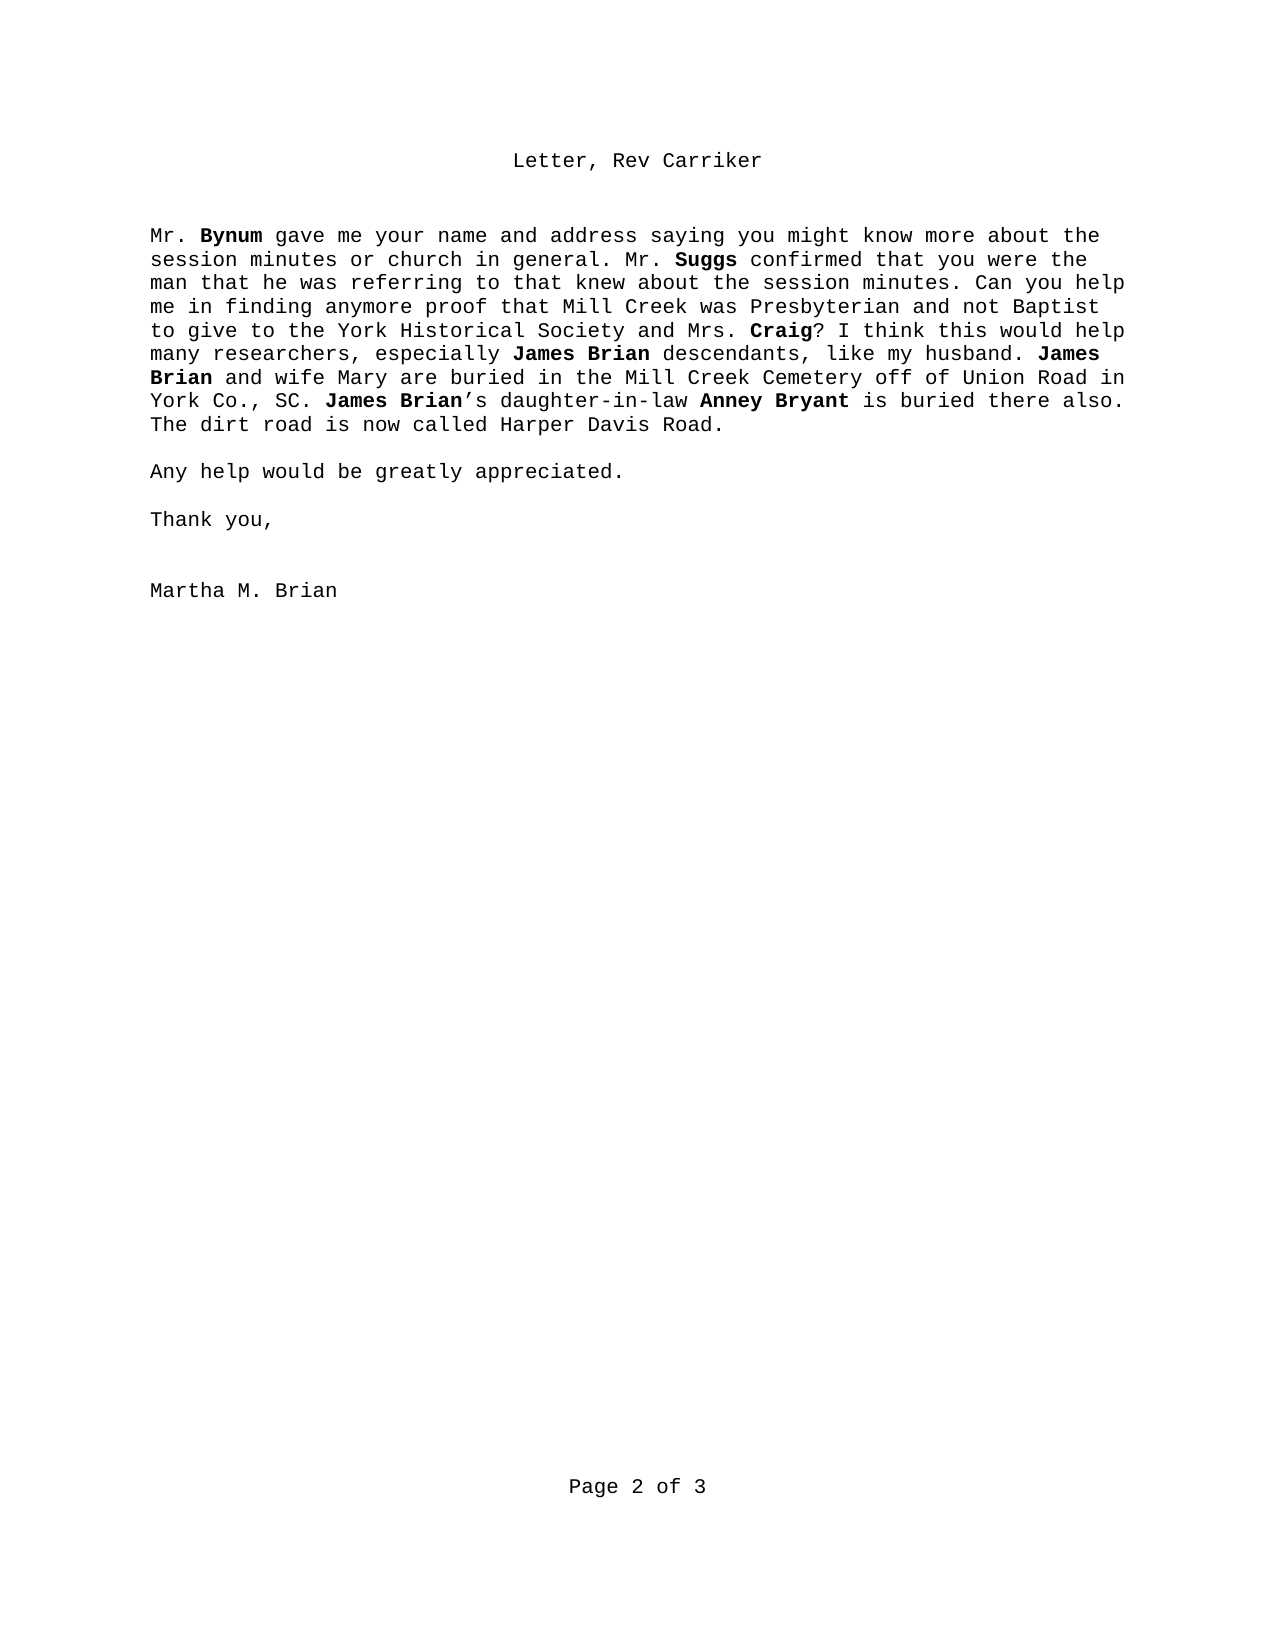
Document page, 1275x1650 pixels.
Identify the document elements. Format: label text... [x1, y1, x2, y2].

text Martha M. Brian [150, 580, 1125, 603]
text Any help would be greatly appreciated. [150, 461, 1125, 485]
text Mr. Bynum gave me your name and address saying you might know more about the session minutes or church in general. Mr. Suggs confirmed that you were the man that he was referring to that knew about the session minutes. Can you help me in finding anymore proof that Mill Creek was Presbyterian and not Baptist to give to the York Historical Society and Mrs. Craig? I think this would help many researchers, especially James Brian descendants, like my husband. James Brian and wife Mary are buried in the Mill Creek Cemetery off of Union Road in York Co., SC. James Brian’s daughter-in-law Anney Bryant is buried there also. The dirt road is now called Harper Davis Road. [150, 225, 1125, 438]
text Thank you, [150, 509, 1125, 532]
